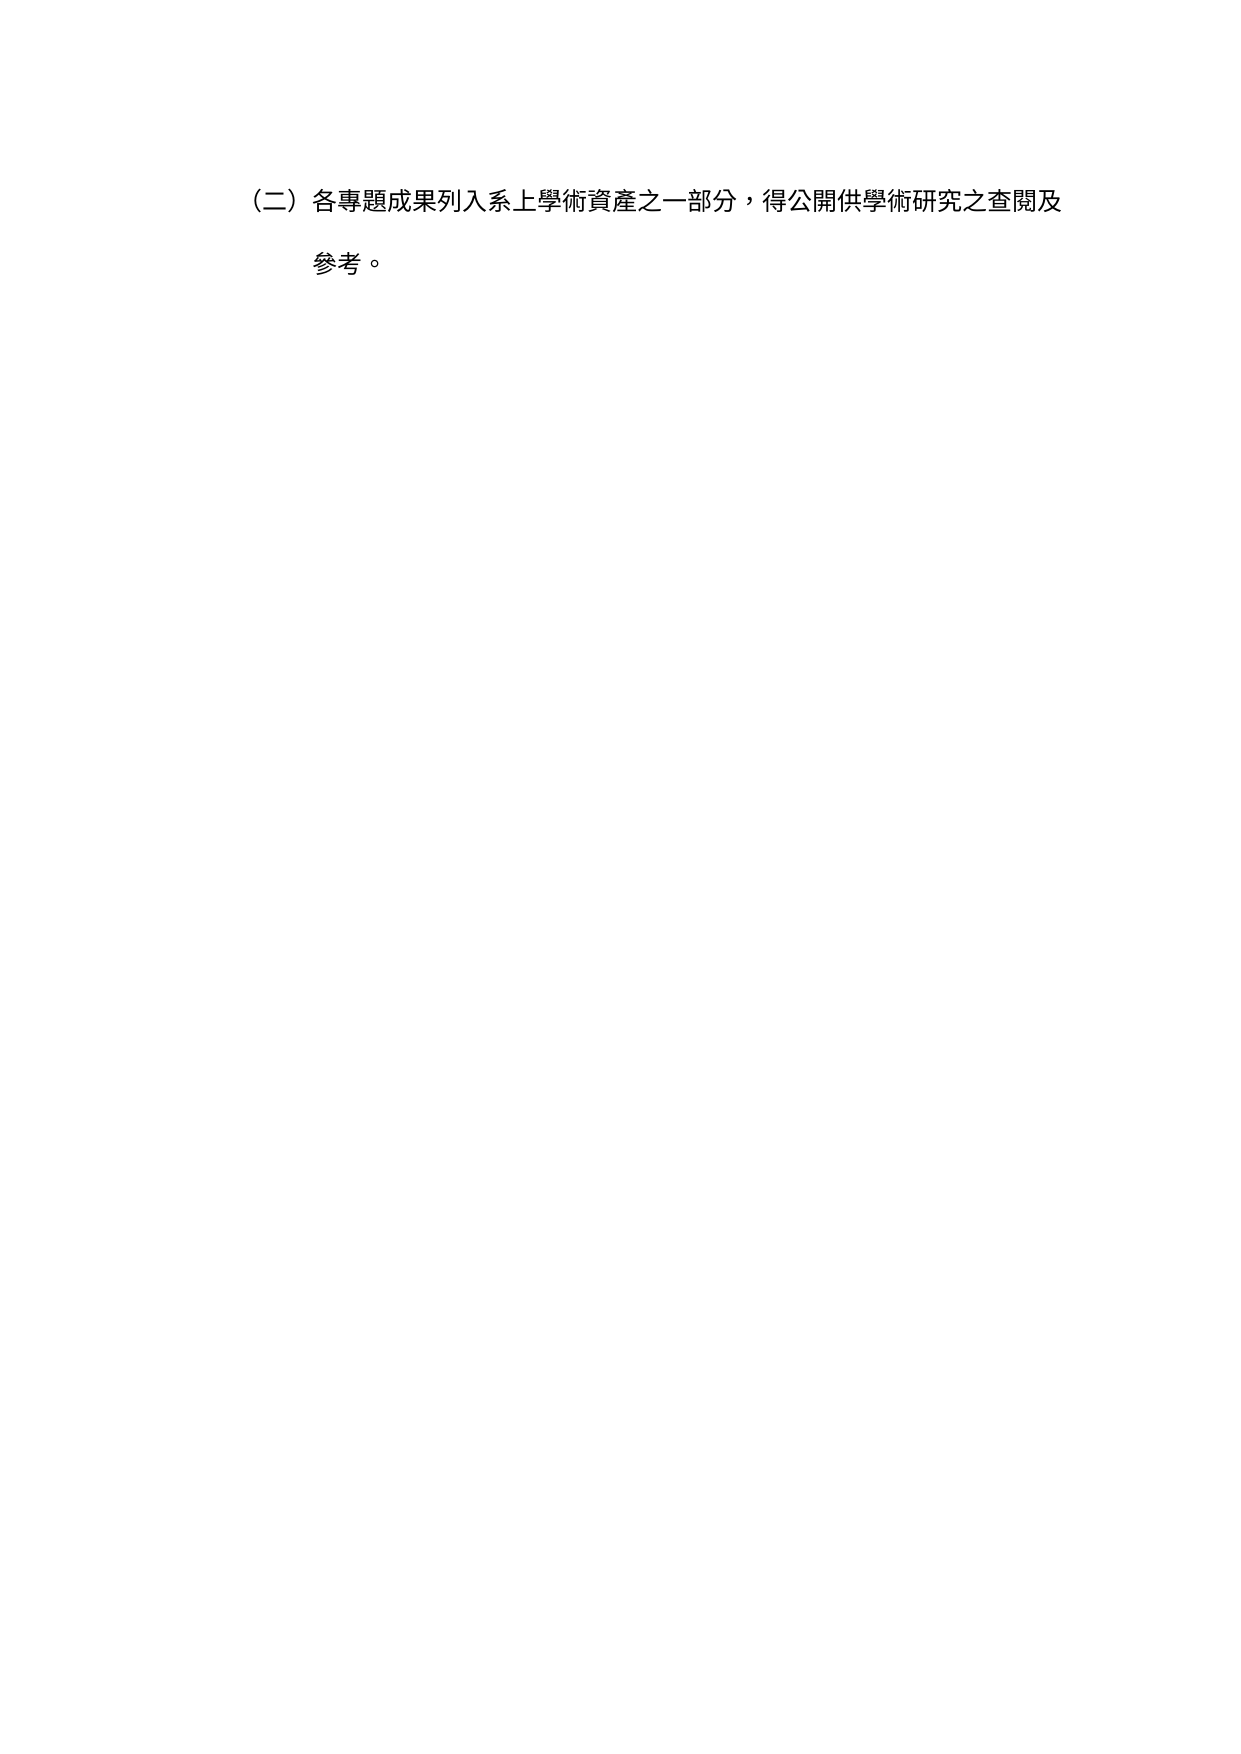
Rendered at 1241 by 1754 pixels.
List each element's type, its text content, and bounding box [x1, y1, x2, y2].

text （二）各專題成果列入系上學術資產之一部分，得公開供學術研究之查閱及參考。 [237, 158, 1069, 283]
